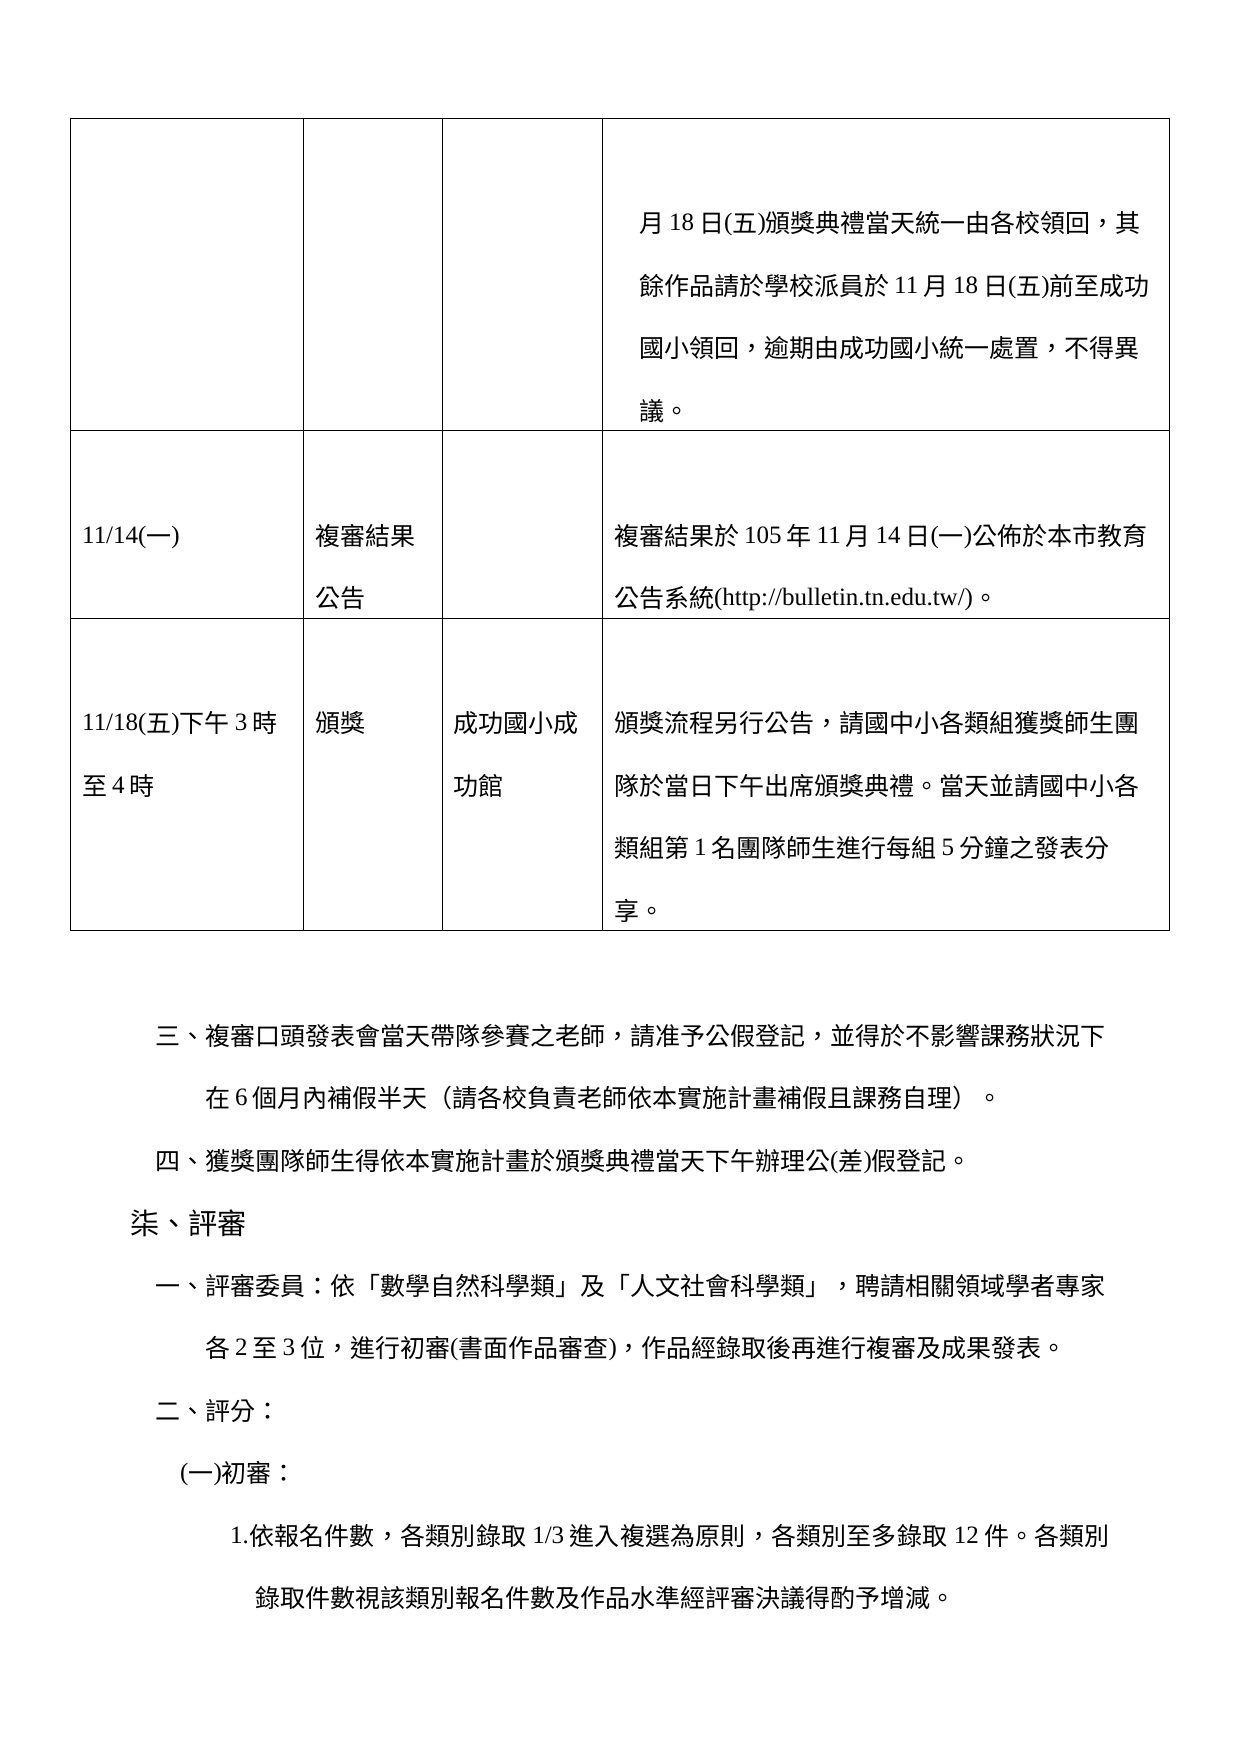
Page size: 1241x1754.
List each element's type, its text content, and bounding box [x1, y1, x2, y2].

table_cell [443, 431, 602, 618]
table_cell 頒獎流程另行公告，請國中小各類組獲獎師生團隊於當日下午出席頒獎典禮。當天並請國中小各類組第1名團隊師生進行每組5分鐘之發表分享。 [603, 619, 1169, 930]
text 柒、評審 [130, 1180, 1110, 1243]
table_cell [443, 119, 602, 430]
text (一)初審： [180, 1430, 1110, 1493]
text 1.依報名件數，各類別錄取1/3進入複選為原則，各類別至多錄取12件。各類別錄取件數視該類別報名件數及作品水準經評審決議得酌予增減。 [230, 1493, 1110, 1618]
table_cell 複審結果於105年11月14日(一)公佈於本市教育公告系統(http://bulletin.tn.edu.tw/)。 [603, 431, 1169, 618]
table_cell 11/14(一) [71, 431, 303, 618]
table_cell 成功國小成功館 [443, 619, 602, 930]
text 二、評分： [155, 1368, 1110, 1430]
table_cell 頒獎 [304, 619, 442, 930]
table_cell 月18日(五)頒獎典禮當天統一由各校領回，其餘作品請於學校派員於11月18日(五)前至成功國小領回，逾期由成功國小統一處置，不得異議。 [603, 119, 1169, 430]
table_cell [71, 119, 303, 430]
table_cell [304, 119, 442, 430]
table_cell 複審結果公告 [304, 431, 442, 618]
text 四、獲獎團隊師生得依本實施計畫於頒獎典禮當天下午辦理公(差)假登記。 [155, 1118, 1110, 1180]
text 三、複審口頭發表會當天帶隊參賽之老師，請准予公假登記，並得於不影響課務狀況下在6個月內補假半天（請各校負責老師依本實施計畫補假且課務自理）。 [155, 993, 1110, 1118]
table_cell 11/18(五)下午3時至4時 [71, 619, 303, 930]
text 一、評審委員：依「數學自然科學類」及「人文社會科學類」，聘請相關領域學者專家各2至3位，進行初審(書面作品審查)，作品經錄取後再進行複審及成果發表。 [155, 1243, 1110, 1368]
